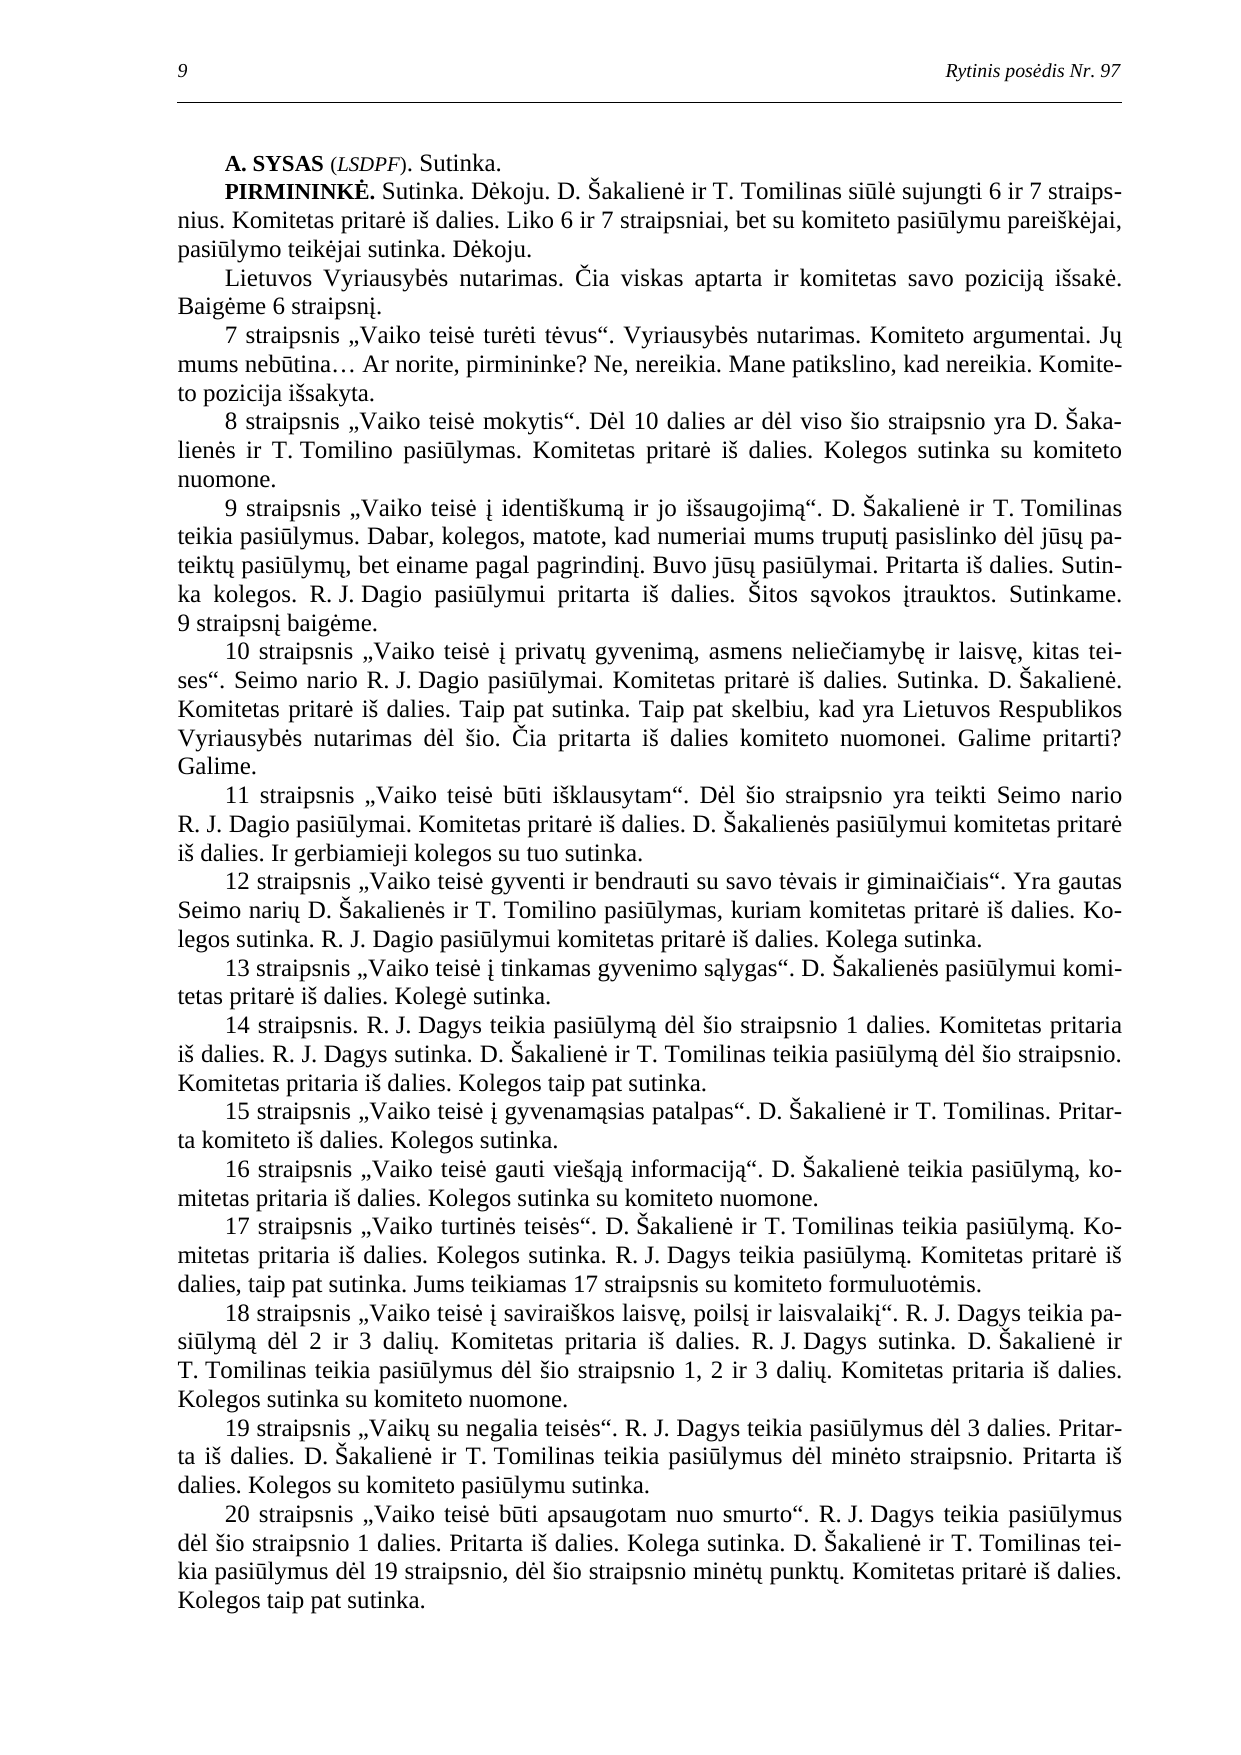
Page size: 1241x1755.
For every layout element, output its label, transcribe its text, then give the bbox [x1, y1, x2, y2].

text 16 straips­nis „Vai­ko tei­sė gau­ti vie­šą­ją in­for­ma­ci­ją“. D. Ša­ka­lie­nė tei­kia pa­siū­ly­mą, ko­mi­te­tas pri­ta­ria iš da­lies. Ko­le­gos su­tin­ka su ko­mi­te­to nuo­mo­ne. [177, 1154, 1122, 1211]
text 11 straips­nis „Vai­ko tei­sė bū­ti iš­klau­sy­tam“. Dėl šio straips­nio yra teik­ti Sei­mo na­rio R. J. Da­gio pa­siū­ly­mai. Ko­mi­te­tas pri­ta­rė iš da­lies. D. Ša­ka­lie­nės pa­siū­ly­mui ko­mi­te­tas pri­ta­rė iš da­lies. Ir ger­bia­mie­ji ko­le­gos su tuo su­tin­ka. [177, 780, 1122, 866]
text 10 straips­nis „Vai­ko tei­sė į pri­va­tų gy­ve­ni­mą, as­mens ne­lie­čia­my­bę ir lais­vę, ki­tas tei­ses“. Sei­mo na­rio R. J. Da­gio pa­siū­ly­mai. Ko­mi­te­tas pri­ta­rė iš da­lies. Su­tin­ka. D. Ša­ka­lie­nė. Ko­mi­te­tas pri­ta­rė iš da­lies. Taip pat su­tin­ka. Taip pat skel­biu, kad yra Lie­tu­vos Res­pub­li­kos Vy­riau­sy­bės nu­ta­ri­mas dėl šio. Čia pri­tar­ta iš da­lies ko­mi­te­to nuo­mo­nei. Ga­li­me pri­tar­ti? Gali­me. [177, 636, 1122, 780]
text 15 straips­nis „Vai­ko tei­sė į gy­ve­na­mą­sias pa­tal­pas“. D. Ša­ka­lie­nė ir T. To­mi­li­nas. Pri­tar­ta ko­mi­te­to iš da­lies. Ko­le­gos su­tin­ka. [177, 1096, 1122, 1154]
text A. SYSAS (LSDPF). Su­tin­ka. [177, 148, 1122, 176]
text 20 straips­nis „Vai­ko tei­sė bū­ti ap­sau­go­tam nuo smur­to“. R. J. Da­gys tei­kia pa­siū­ly­mus dėl šio straips­nio 1 da­lies. Pri­tar­ta iš da­lies. Ko­le­ga su­tin­ka. D. Ša­ka­lie­nė ir T. To­mi­li­nas tei­kia pa­siū­ly­mus dėl 19 straips­nio, dėl šio straips­nio mi­nė­tų punk­tų. Ko­mi­te­tas pri­ta­rė iš da­lies. Ko­le­gos taip pat su­tin­ka. [177, 1499, 1122, 1614]
text 8 straips­nis „Vai­ko tei­sė mo­ky­tis“. Dėl 10 da­lies ar dėl vi­so šio straips­nio yra D. Ša­ka­lienės ir T. To­mi­li­no pa­siū­ly­mas. Ko­mi­te­tas pri­ta­rė iš da­lies. Ko­le­gos su­tin­ka su ko­mi­te­to nuo­mo­ne. [177, 406, 1122, 493]
text 7 straips­nis „Vai­ko tei­sė tu­rė­ti tė­vus“. Vy­riau­sy­bės nu­ta­ri­mas. Ko­mi­te­to ar­gu­men­tai. Jų mums ne­bū­ti­na… Ar no­ri­te, pir­mi­nin­ke? Ne, ne­rei­kia. Ma­ne pa­tiks­li­no, kad ne­rei­kia. Ko­mi­te­to po­zi­ci­ja iš­sa­ky­ta. [177, 320, 1122, 406]
text 9 straips­nis „Vai­ko tei­sė į iden­tiš­ku­mą ir jo iš­sau­go­ji­mą“. D. Ša­ka­lie­nė ir T. To­mi­li­nas tei­kia pa­siū­ly­mus. Da­bar, ko­le­gos, ma­to­te, kad nu­me­riai mums tru­pu­tį pa­si­slin­ko dėl jū­sų pa­teik­tų pa­siū­ly­mų, bet ei­na­me pa­gal pa­grin­di­nį. Bu­vo jū­sų pa­siū­ly­mai. Pri­tar­ta iš da­lies. Su­tin­ka ko­le­gos. R. J. Da­gio pa­siū­ly­mui pri­tar­ta iš da­lies. Ši­tos są­vo­kos įtrauk­tos. Su­tin­ka­me. 9 straips­nį bai­gė­me. [177, 493, 1122, 636]
text 19 straips­nis „Vai­kų su ne­ga­lia tei­sės“. R. J. Da­gys tei­kia pa­siū­ly­mus dėl 3 da­lies. Pri­tar­ta iš da­lies. D. Ša­ka­lie­nė ir T. To­mi­li­nas tei­kia pa­siū­ly­mus dėl mi­nė­to straips­nio. Pri­tar­ta iš da­lies. Ko­le­gos su ko­mi­te­to pa­siū­ly­mu su­tin­ka. [177, 1413, 1122, 1499]
text PIRMININKĖ. Su­tin­ka. Dė­ko­ju. D. Ša­ka­lie­nė ir T. To­mi­li­nas siū­lė su­jung­ti 6 ir 7 straips­nius. Ko­mi­te­tas pri­ta­rė iš da­lies. Li­ko 6 ir 7 straips­niai, bet su ko­mi­te­to pa­siū­ly­mu pa­reiš­kė­jai, pa­siū­ly­mo tei­kė­jai su­tin­ka. Dė­ko­ju. [177, 176, 1122, 263]
text 17 straips­nis „Vai­ko tur­ti­nės tei­sės“. D. Ša­ka­lie­nė ir T. To­mi­li­nas tei­kia pa­siū­ly­mą. Ko­mi­te­tas pri­ta­ria iš da­lies. Ko­le­gos su­tin­ka. R. J. Da­gys tei­kia pa­siū­ly­mą. Ko­mi­te­tas pri­ta­rė iš da­lies, taip pat su­tin­ka. Jums tei­kia­mas 17 straips­nis su ko­mi­te­to for­mu­luo­tė­mis. [177, 1211, 1122, 1298]
text 12 straips­nis „Vai­ko tei­sė gy­ven­ti ir ben­drau­ti su sa­vo tė­vais ir gi­mi­nai­čiais“. Yra gau­tas Sei­mo na­rių D. Ša­ka­lie­nės ir T. To­mi­li­no pa­siū­ly­mas, ku­riam ko­mi­te­tas pri­ta­rė iš da­lies. Ko­le­gos su­tin­ka. R. J. Da­gio pa­siū­ly­mui ko­mi­te­tas pri­ta­rė iš da­lies. Ko­le­ga su­tin­ka. [177, 866, 1122, 953]
text Lie­tu­vos Vy­riau­sy­bės nu­ta­ri­mas. Čia vis­kas ap­tar­ta ir ko­mi­te­tas sa­vo po­zi­ci­ją iš­sa­kė. Bai­gė­me 6 straips­nį. [177, 263, 1122, 320]
text 18 straips­nis „Vai­ko tei­sė į sa­vi­raiš­kos lais­vę, po­il­sį ir lais­va­lai­kį“. R. J. Da­gys tei­kia pa­siū­ly­mą dėl 2 ir 3 da­lių. Ko­mi­te­tas pri­ta­ria iš da­lies. R. J. Da­gys su­tin­ka. D. Ša­ka­lie­nė ir T. To­mi­li­nas tei­kia pa­siū­ly­mus dėl šio straips­nio 1, 2 ir 3 da­lių. Ko­mi­te­tas pri­ta­ria iš da­lies. Ko­le­gos su­tin­ka su ko­mi­te­to nuo­mo­ne. [177, 1298, 1122, 1413]
text 13 straips­nis „Vai­ko tei­sė į tin­ka­mas gy­ve­ni­mo są­ly­gas“. D. Ša­ka­lie­nės pa­siū­ly­mui ko­mi­te­tas pri­ta­rė iš da­lies. Ko­le­gė su­tin­ka. [177, 953, 1122, 1010]
text 14 straips­nis. R. J. Da­gys tei­kia pa­siū­ly­mą dėl šio straips­nio 1 da­lies. Ko­mi­te­tas pri­ta­ria iš da­lies. R. J. Da­gys su­tin­ka. D. Ša­ka­lie­nė ir T. To­mi­li­nas tei­kia pa­siū­ly­mą dėl šio straips­nio. Ko­mi­te­tas pri­ta­ria iš da­lies. Ko­le­gos taip pat su­tin­ka. [177, 1010, 1122, 1096]
